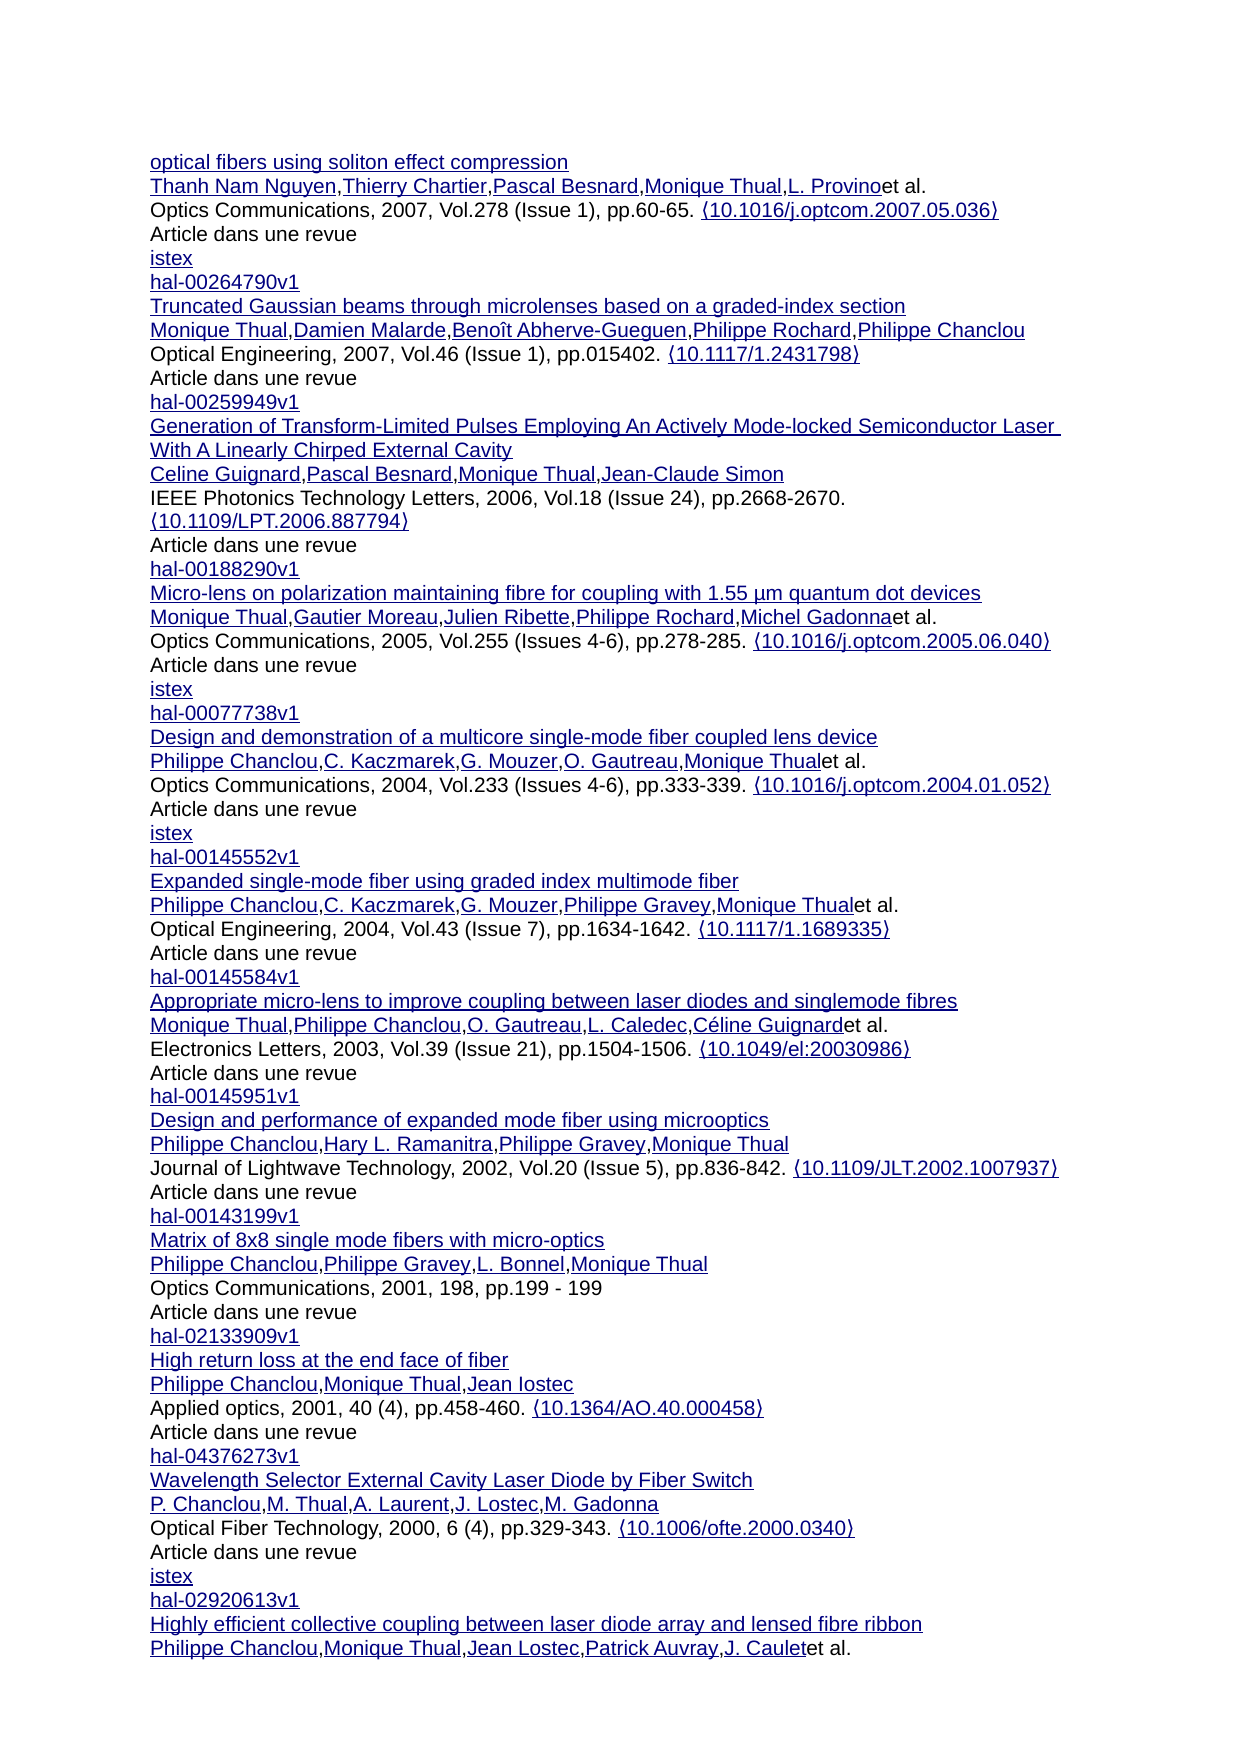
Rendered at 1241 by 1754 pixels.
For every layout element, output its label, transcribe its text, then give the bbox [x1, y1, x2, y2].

table_cell Appropriate micro-lens to improve coupling between laser diodes and singlemode fibres Monique Thual,Philippe Chanclou,O. Gautreau,L. Caledec,Céline Guignardet al. Electronics Letters, 2003, Vol.39 (Issue 21), pp.1504-1506. ⟨10.1049/el:20030986⟩ Article dans une revue hal-00145951v1 [150, 989, 1090, 1108]
table_cell Matrix of 8x8 single mode fibers with micro-optics Philippe Chanclou,Philippe Gravey,L. Bonnel,Monique Thual Optics Communications, 2001, 198, pp.199 - 199 Article dans une revue hal-02133909v1 [150, 1228, 1090, 1348]
table_cell Generation of Transform-Limited Pulses Employing An Actively Mode-locked Semiconductor Laser With A Linearly Chirped External Cavity Celine Guignard,Pascal Besnard,Monique Thual,Jean-Claude Simon IEEE Photonics Technology Letters, 2006, Vol.18 (Issue 24), pp.2668-2670. ⟨10.1109/LPT.2006.887794⟩ Article dans une revue hal-00188290v1 [150, 414, 1090, 581]
table_cell Truncated Gaussian beams through microlenses based on a graded-index section Monique Thual,Damien Malarde,Benoît Abherve-Gueguen,Philippe Rochard,Philippe Chanclou Optical Engineering, 2007, Vol.46 (Issue 1), pp.015402. ⟨10.1117/1.2431798⟩ Article dans une revue hal-00259949v1 [150, 294, 1090, 413]
table_cell Design and demonstration of a multicore single-mode fiber coupled lens device Philippe Chanclou,C. Kaczmarek,G. Mouzer,O. Gautreau,Monique Thualet al. Optics Communications, 2004, Vol.233 (Issues 4-6), pp.333-339. ⟨10.1016/j.optcom.2004.01.052⟩ Article dans une revue istex hal-00145552v1 [150, 725, 1090, 869]
table_cell High return loss at the end face of fiber Philippe Chanclou,Monique Thual,Jean Iostec Applied optics, 2001, 40 (4), pp.458-460. ⟨10.1364/AO.40.000458⟩ Article dans une revue hal-04376273v1 [150, 1348, 1090, 1468]
table_cell Expanded single-mode fiber using graded index multimode fiber Philippe Chanclou,C. Kaczmarek,G. Mouzer,Philippe Gravey,Monique Thualet al. Optical Engineering, 2004, Vol.43 (Issue 7), pp.1634-1642. ⟨10.1117/1.1689335⟩ Article dans une revue hal-00145584v1 [150, 869, 1090, 988]
table_cell Highly efficient collective coupling between laser diode array and lensed fibre ribbon Philippe Chanclou,Monique Thual,Jean Lostec,Patrick Auvray,J. Cauletet al. [150, 1611, 1090, 1659]
table_cell Micro-lens on polarization maintaining fibre for coupling with 1.55 µm quantum dot devices Monique Thual,Gautier Moreau,Julien Ribette,Philippe Rochard,Michel Gadonnaet al. Optics Communications, 2005, Vol.255 (Issues 4-6), pp.278-285. ⟨10.1016/j.optcom.2005.06.040⟩ Article dans une revue istex hal-00077738v1 [150, 581, 1090, 725]
table_cell Design and performance of expanded mode fiber using microoptics Philippe Chanclou,Hary L. Ramanitra,Philippe Gravey,Monique Thual Journal of Lightwave Technology, 2002, Vol.20 (Issue 5), pp.836-842. ⟨10.1109/JLT.2002.1007937⟩ Article dans une revue hal-00143199v1 [150, 1108, 1090, 1228]
table_cell Wavelength Selector External Cavity Laser Diode by Fiber Switch P. Chanclou,M. Thual,A. Laurent,J. Lostec,M. Gadonna Optical Fiber Technology, 2000, 6 (4), pp.329-343. ⟨10.1006/ofte.2000.0340⟩ Article dans une revue istex hal-02920613v1 [150, 1468, 1090, 1611]
table_cell optical fibers using soliton effect compression Thanh Nam Nguyen,Thierry Chartier,Pascal Besnard,Monique Thual,L. Provinoet al. Optics Communications, 2007, Vol.278 (Issue 1), pp.60-65. ⟨10.1016/j.optcom.2007.05.036⟩ Article dans une revue istex hal-00264790v1 [150, 150, 1090, 294]
